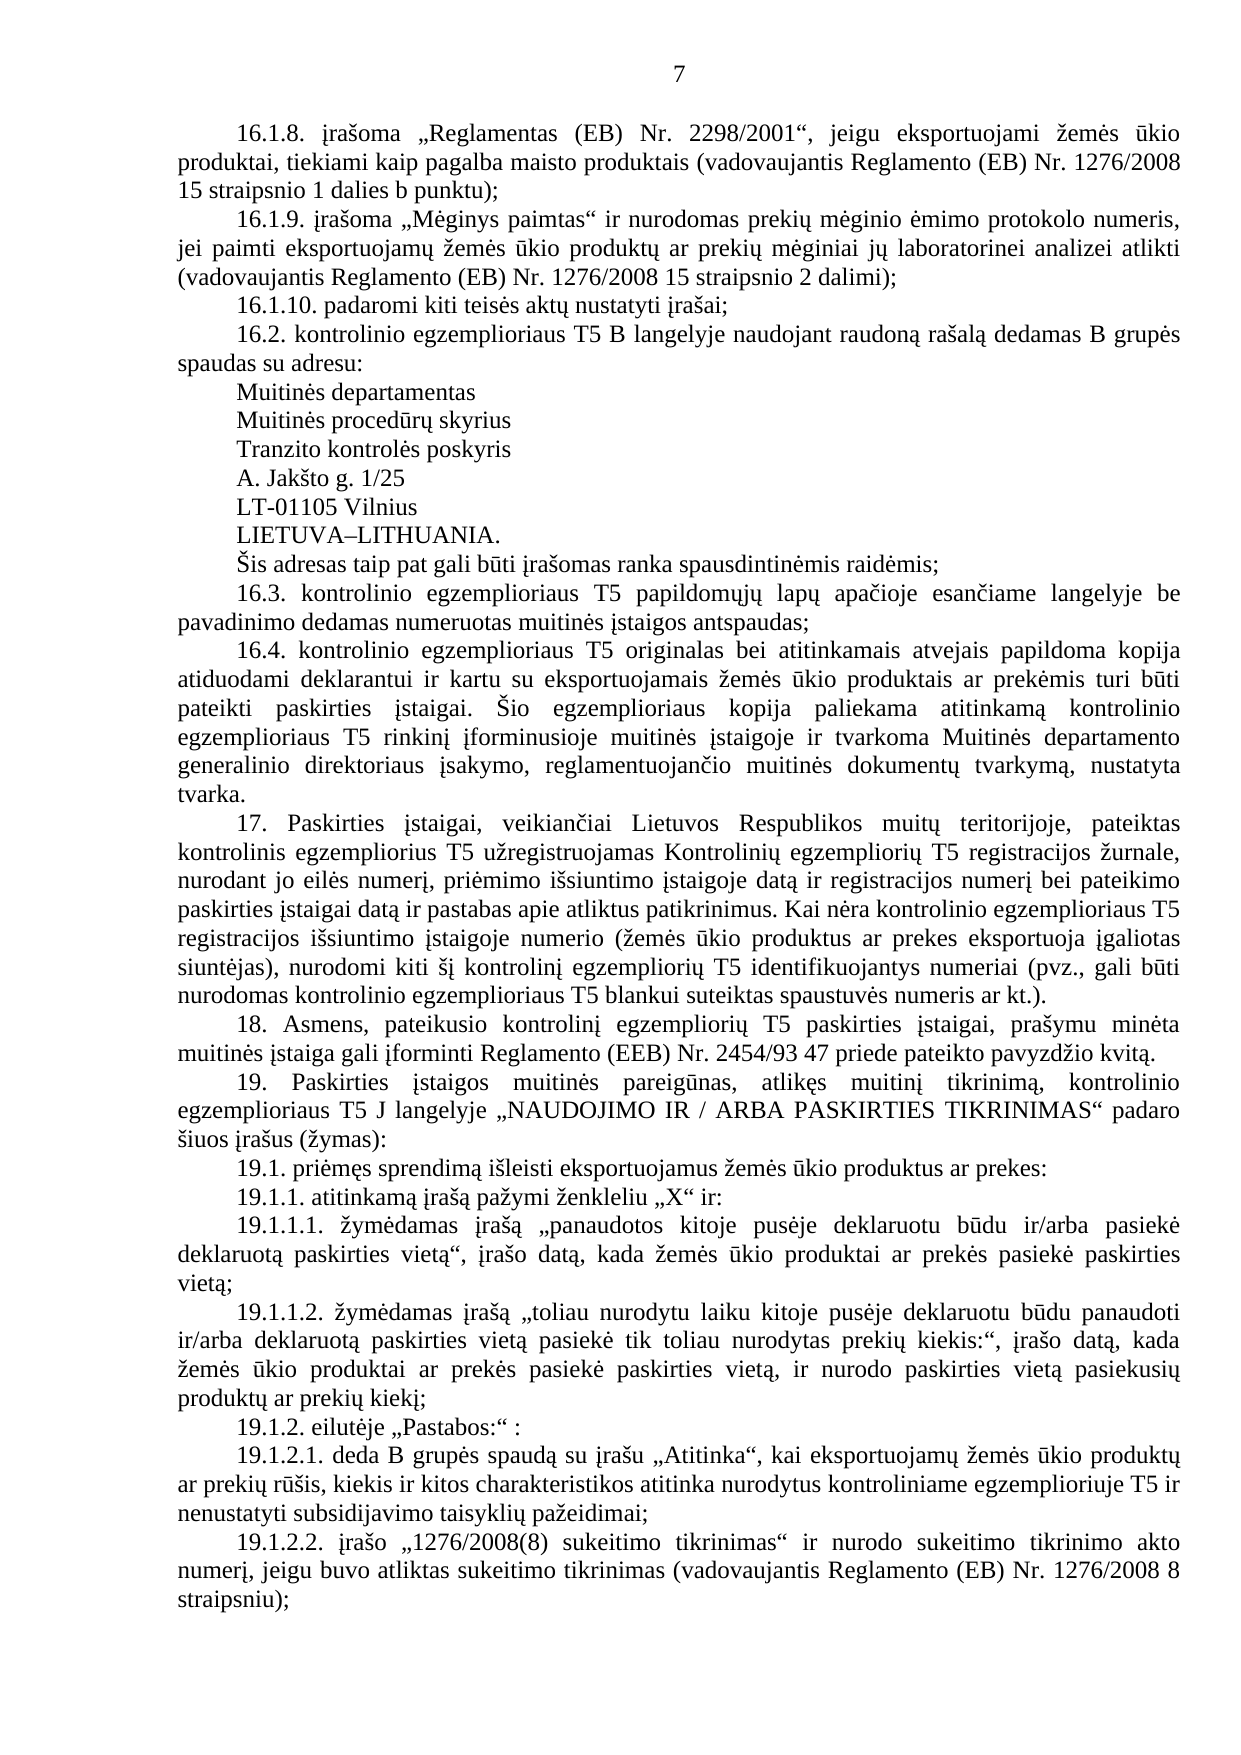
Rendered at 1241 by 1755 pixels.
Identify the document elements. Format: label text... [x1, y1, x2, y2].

text 19.1.1.1. žymėdamas įrašą „panaudotos kitoje pusėje deklaruotu būdu ir/arba pasiekė deklaruotą paskirties vietą“, įrašo datą, kada žemės ūkio produktai ar prekės pasiekė paskirties vietą; [177, 1211, 1181, 1297]
text 19.1. priėmęs sprendimą išleisti eksportuojamus žemės ūkio produktus ar prekes: [177, 1153, 1181, 1182]
text 16.1.9. įrašoma „Mėginys paimtas“ ir nurodomas prekių mėginio ėmimo protokolo numeris, jei paimti eksportuojamų žemės ūkio produktų ar prekių mėginiai jų laboratorinei analizei atlikti (vadovaujantis Reglamento (EB) Nr. 1276/2008 15 straipsnio 2 dalimi); [177, 204, 1181, 291]
text 19.1.1.2. žymėdamas įrašą „toliau nurodytu laiku kitoje pusėje deklaruotu būdu panaudoti ir/arba deklaruotą paskirties vietą pasiekė tik toliau nurodytas prekių kiekis:“, įrašo datą, kada žemės ūkio produktai ar prekės pasiekė paskirties vietą, ir nurodo paskirties vietą pasiekusių produktų ar prekių kiekį; [177, 1297, 1181, 1412]
text 19.1.1. atitinkamą įrašą pažymi ženkleliu „X“ ir: [177, 1182, 1181, 1211]
text Tranzito kontrolės poskyris [177, 434, 1181, 463]
text A. Jakšto g. 1/25 [177, 463, 1181, 492]
text 16.3. kontrolinio egzemplioriaus T5 papildomųjų lapų apačioje esančiame langelyje be pavadinimo dedamas numeruotas muitinės įstaigos antspaudas; [177, 578, 1181, 636]
text 16.4. kontrolinio egzemplioriaus T5 originalas bei atitinkamais atvejais papildoma kopija atiduodami deklarantui ir kartu su eksportuojamais žemės ūkio produktais ar prekėmis turi būti pateikti paskirties įstaigai. Šio egzemplioriaus kopija paliekama atitinkamą kontrolinio egzemplioriaus T5 rinkinį įforminusioje muitinės įstaigoje ir tvarkoma Muitinės departamento generalinio direktoriaus įsakymo, reglamentuojančio muitinės dokumentų tvarkymą, nustatyta tvarka. [177, 636, 1181, 808]
text Muitinės departamentas [177, 377, 1181, 406]
text LIETUVA–LITHUANIA. [177, 521, 1181, 549]
text LT-01105 Vilnius [177, 492, 1181, 521]
text 16.1.8. įrašoma „Reglamentas (EB) Nr. 2298/2001“, jeigu eksportuojami žemės ūkio produktai, tiekiami kaip pagalba maisto produktais (vadovaujantis Reglamento (EB) Nr. 1276/2008 15 straipsnio 1 dalies b punktu); [177, 118, 1181, 204]
text Muitinės procedūrų skyrius [177, 406, 1181, 434]
text 16.1.10. padaromi kiti teisės aktų nustatyti įrašai; [177, 291, 1181, 319]
text 19.1.2.2. įrašo „1276/2008(8) sukeitimo tikrinimas“ ir nurodo sukeitimo tikrinimo akto numerį, jeigu buvo atliktas sukeitimo tikrinimas (vadovaujantis Reglamento (EB) Nr. 1276/2008 8 straipsniu); [177, 1527, 1181, 1613]
text 16.2. kontrolinio egzemplioriaus T5 B langelyje naudojant raudoną rašalą dedamas B grupės spaudas su adresu: [177, 319, 1181, 377]
text 19. Paskirties įstaigos muitinės pareigūnas, atlikęs muitinį tikrinimą, kontrolinio egzemplioriaus T5 J langelyje „NAUDOJIMO IR / ARBA PASKIRTIES TIKRINIMAS“ padaro šiuos įrašus (žymas): [177, 1067, 1181, 1153]
text Šis adresas taip pat gali būti įrašomas ranka spausdintinėmis raidėmis; [177, 549, 1181, 578]
text 19.1.2.1. deda B grupės spaudą su įrašu „Atitinka“, kai eksportuojamų žemės ūkio produktų ar prekių rūšis, kiekis ir kitos charakteristikos atitinka nurodytus kontroliniame egzemplioriuje T5 ir nenustatyti subsidijavimo taisyklių pažeidimai; [177, 1441, 1181, 1527]
text 19.1.2. eilutėje „Pastabos:“ : [177, 1412, 1181, 1441]
text 17. Paskirties įstaigai, veikiančiai Lietuvos Respublikos muitų teritorijoje, pateiktas kontrolinis egzempliorius T5 užregistruojamas Kontrolinių egzempliorių T5 registracijos žurnale, nurodant jo eilės numerį, priėmimo išsiuntimo įstaigoje datą ir registracijos numerį bei pateikimo paskirties įstaigai datą ir pastabas apie atliktus patikrinimus. Kai nėra kontrolinio egzemplioriaus T5 registracijos išsiuntimo įstaigoje numerio (žemės ūkio produktus ar prekes eksportuoja įgaliotas siuntėjas), nurodomi kiti šį kontrolinį egzempliorių T5 identifikuojantys numeriai (pvz., gali būti nurodomas kontrolinio egzemplioriaus T5 blankui suteiktas spaustuvės numeris ar kt.). [177, 808, 1181, 1009]
text 18. Asmens, pateikusio kontrolinį egzempliorių T5 paskirties įstaigai, prašymu minėta muitinės įstaiga gali įforminti Reglamento (EEB) Nr. 2454/93 47 priede pateikto pavyzdžio kvitą. [177, 1009, 1181, 1067]
